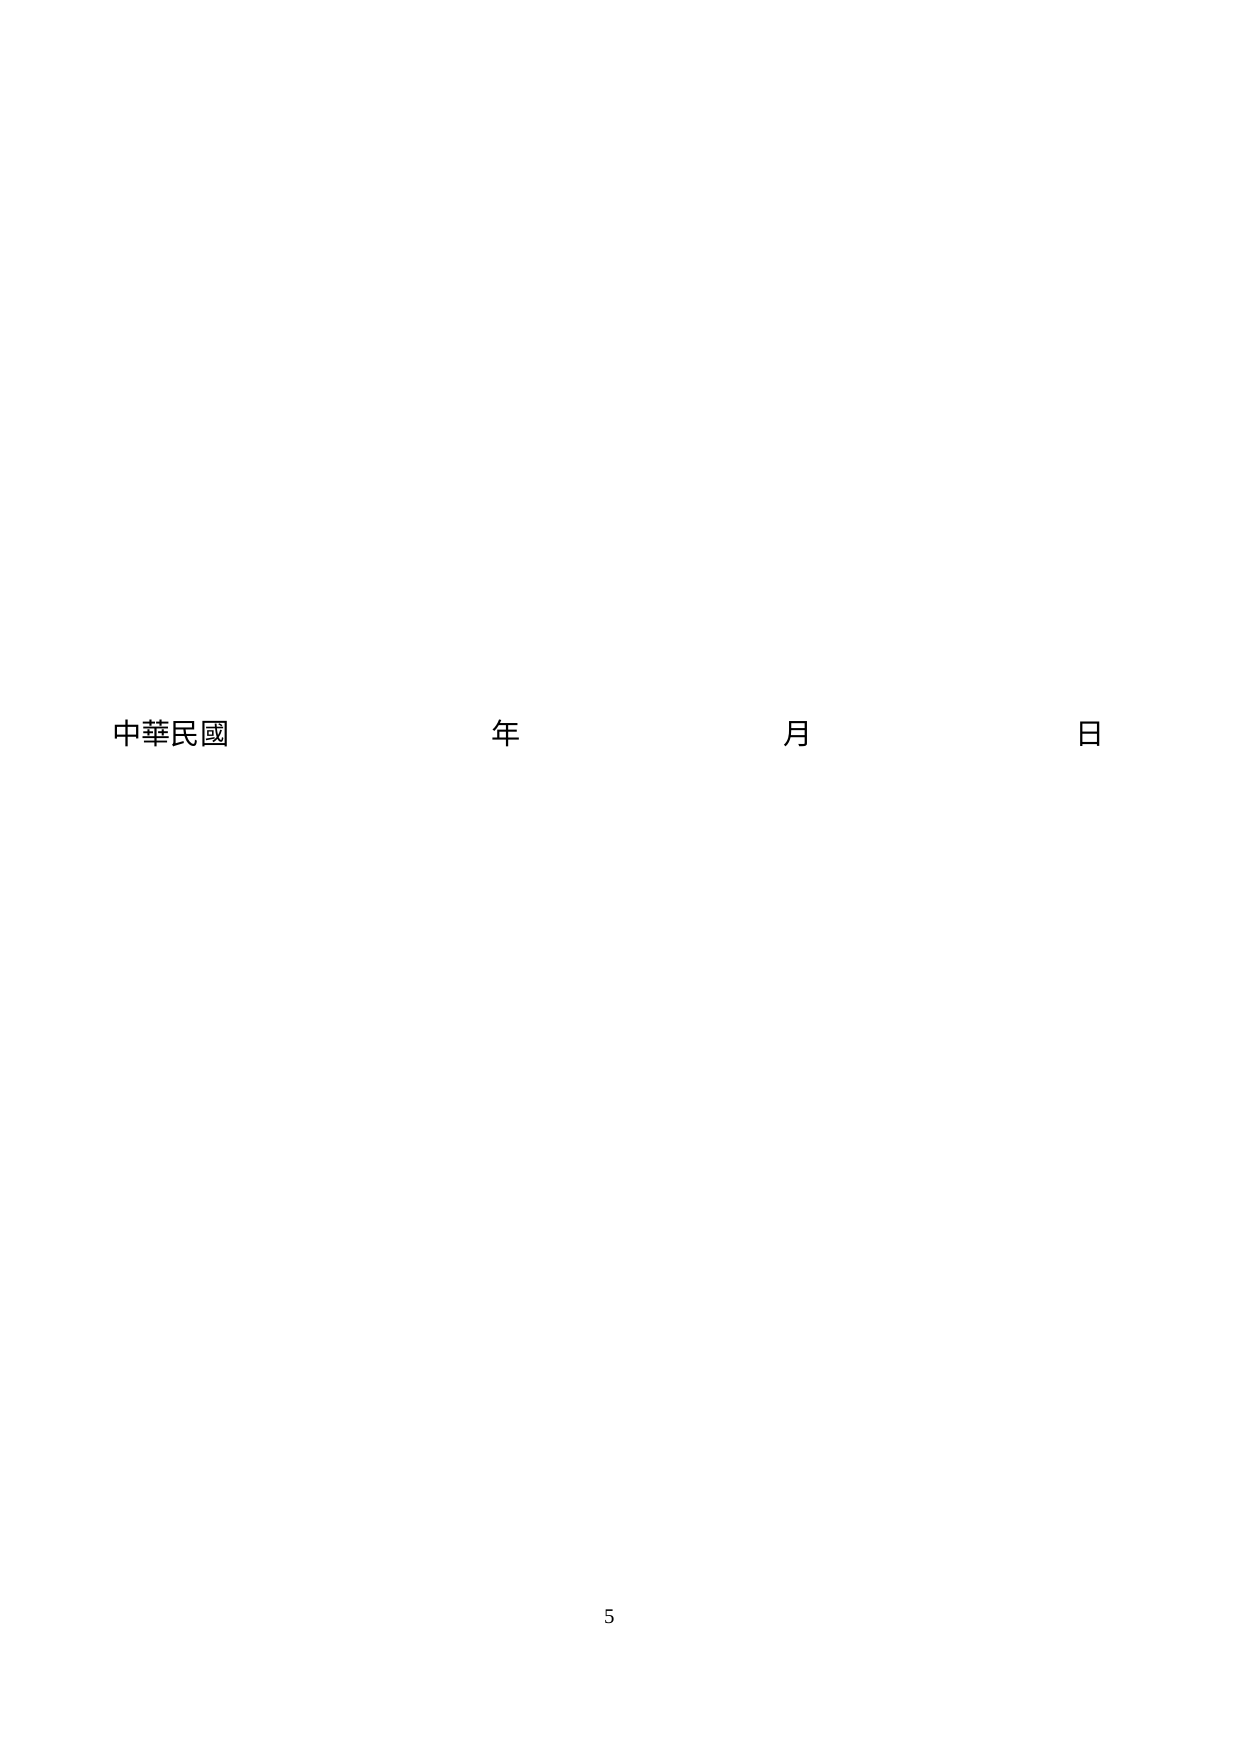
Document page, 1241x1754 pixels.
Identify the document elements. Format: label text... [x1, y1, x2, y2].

text 中華民國 年 月 日 [112, 690, 1106, 752]
